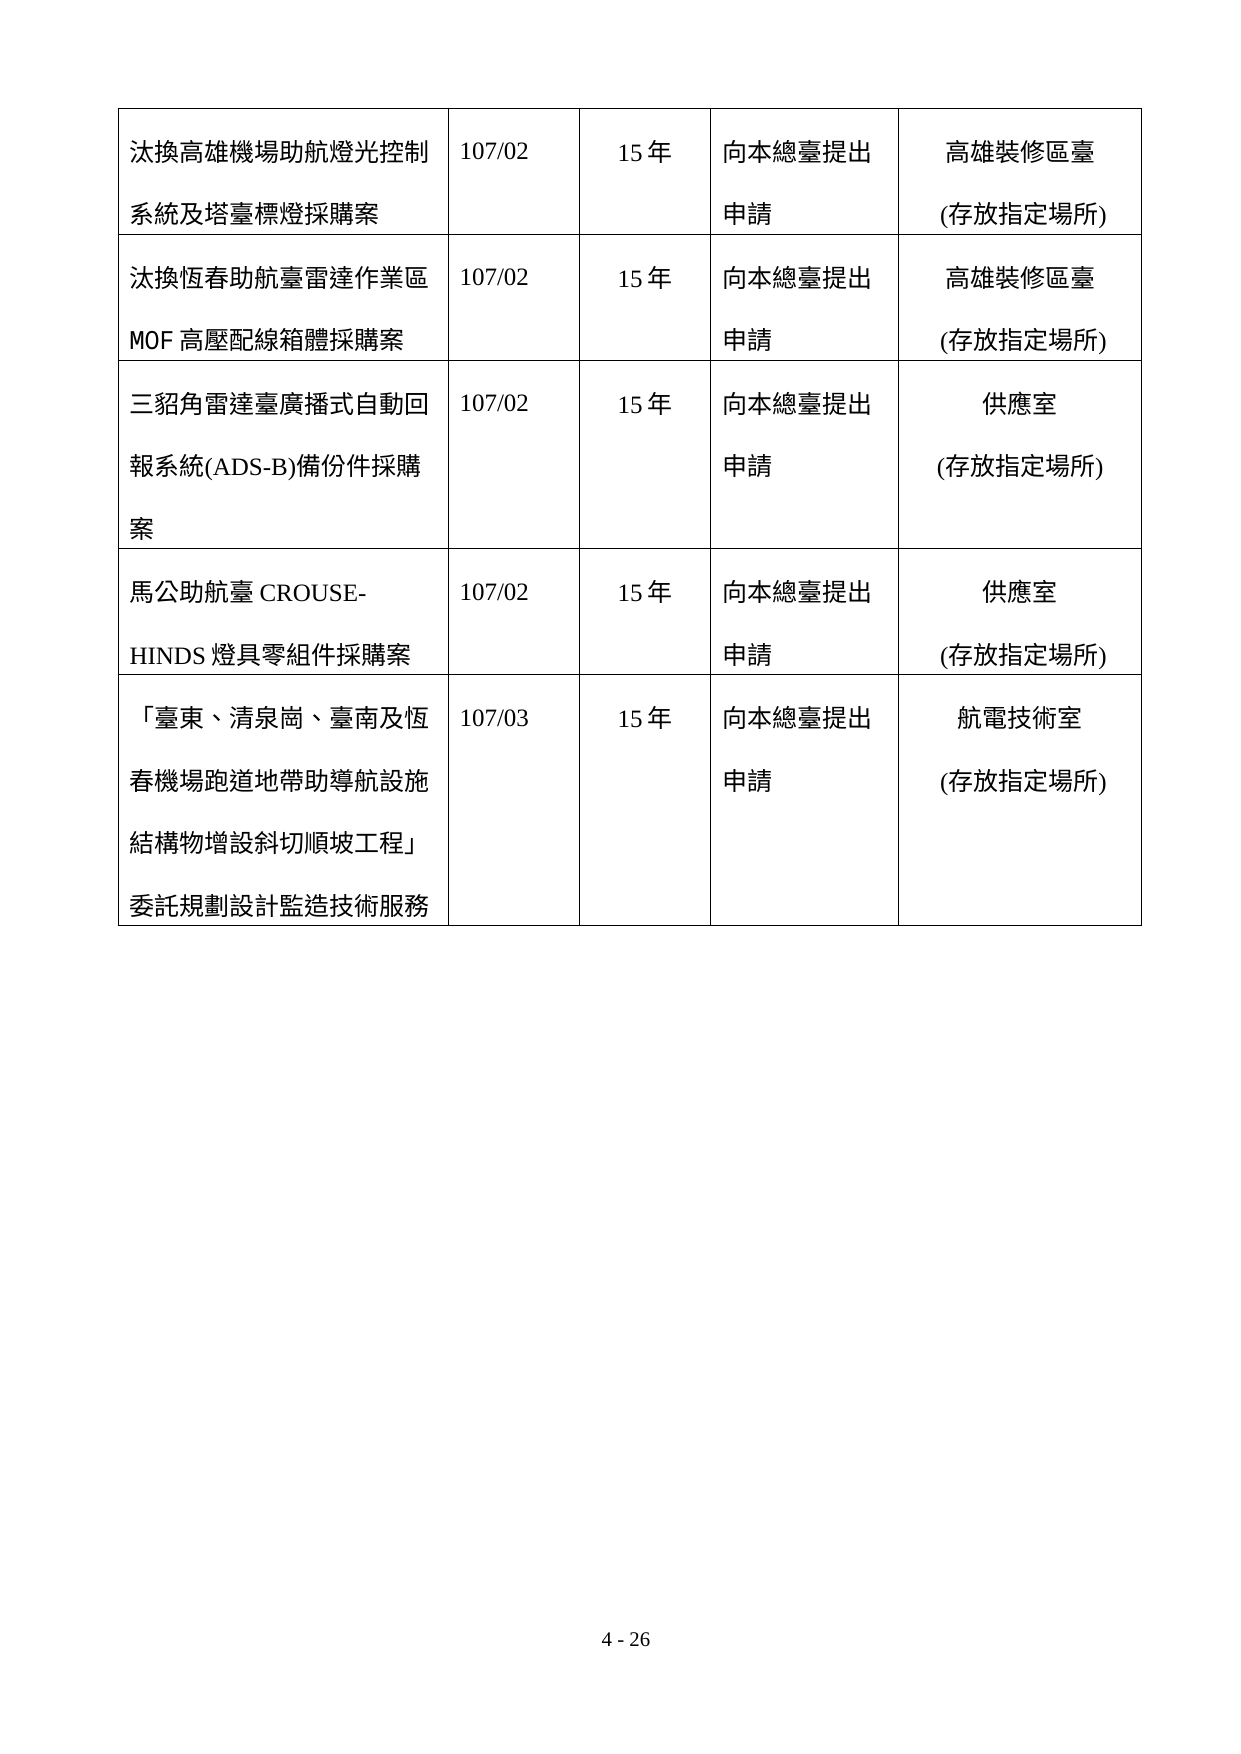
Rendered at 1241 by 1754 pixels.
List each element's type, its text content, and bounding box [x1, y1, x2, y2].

table_cell 向本總臺提出申請 [711, 109, 898, 234]
table_cell 107/02 [449, 549, 579, 674]
table_cell 供應室 (存放指定場所) [899, 361, 1141, 548]
table_cell 向本總臺提出申請 [711, 235, 898, 360]
table_cell 高雄裝修區臺 (存放指定場所) [899, 235, 1141, 360]
table_cell 向本總臺提出申請 [711, 549, 898, 674]
table_cell 15年 [580, 109, 710, 234]
table_cell 三貂角雷達臺廣播式自動回報系統(ADS-B)備份件採購案 [119, 361, 448, 548]
table_cell 航電技術室 (存放指定場所) [899, 675, 1141, 925]
table_cell 高雄裝修區臺 (存放指定場所) [899, 109, 1141, 234]
table_cell 107/02 [449, 109, 579, 234]
table_cell 15年 [580, 235, 710, 360]
table_cell 汰換恆春助航臺雷達作業區MOF高壓配線箱體採購案 [119, 235, 448, 360]
table_cell 向本總臺提出申請 [711, 361, 898, 548]
table_cell 15年 [580, 361, 710, 548]
table_cell 107/03 [449, 675, 579, 925]
table_cell 107/02 [449, 235, 579, 360]
table_cell 向本總臺提出申請 [711, 675, 898, 925]
table_cell 供應室 (存放指定場所) [899, 549, 1141, 674]
table_cell 15年 [580, 549, 710, 674]
table_cell 「臺東、清泉崗、臺南及恆春機場跑道地帶助導航設施結構物增設斜切順坡工程」委託規劃設計監造技術服務 [119, 675, 448, 925]
table_cell 馬公助航臺CROUSE-HINDS燈具零組件採購案 [119, 549, 448, 674]
table_cell 107/02 [449, 361, 579, 548]
table_cell 汰換高雄機場助航燈光控制系統及塔臺標燈採購案 [119, 109, 448, 234]
table_cell 15年 [580, 675, 710, 925]
